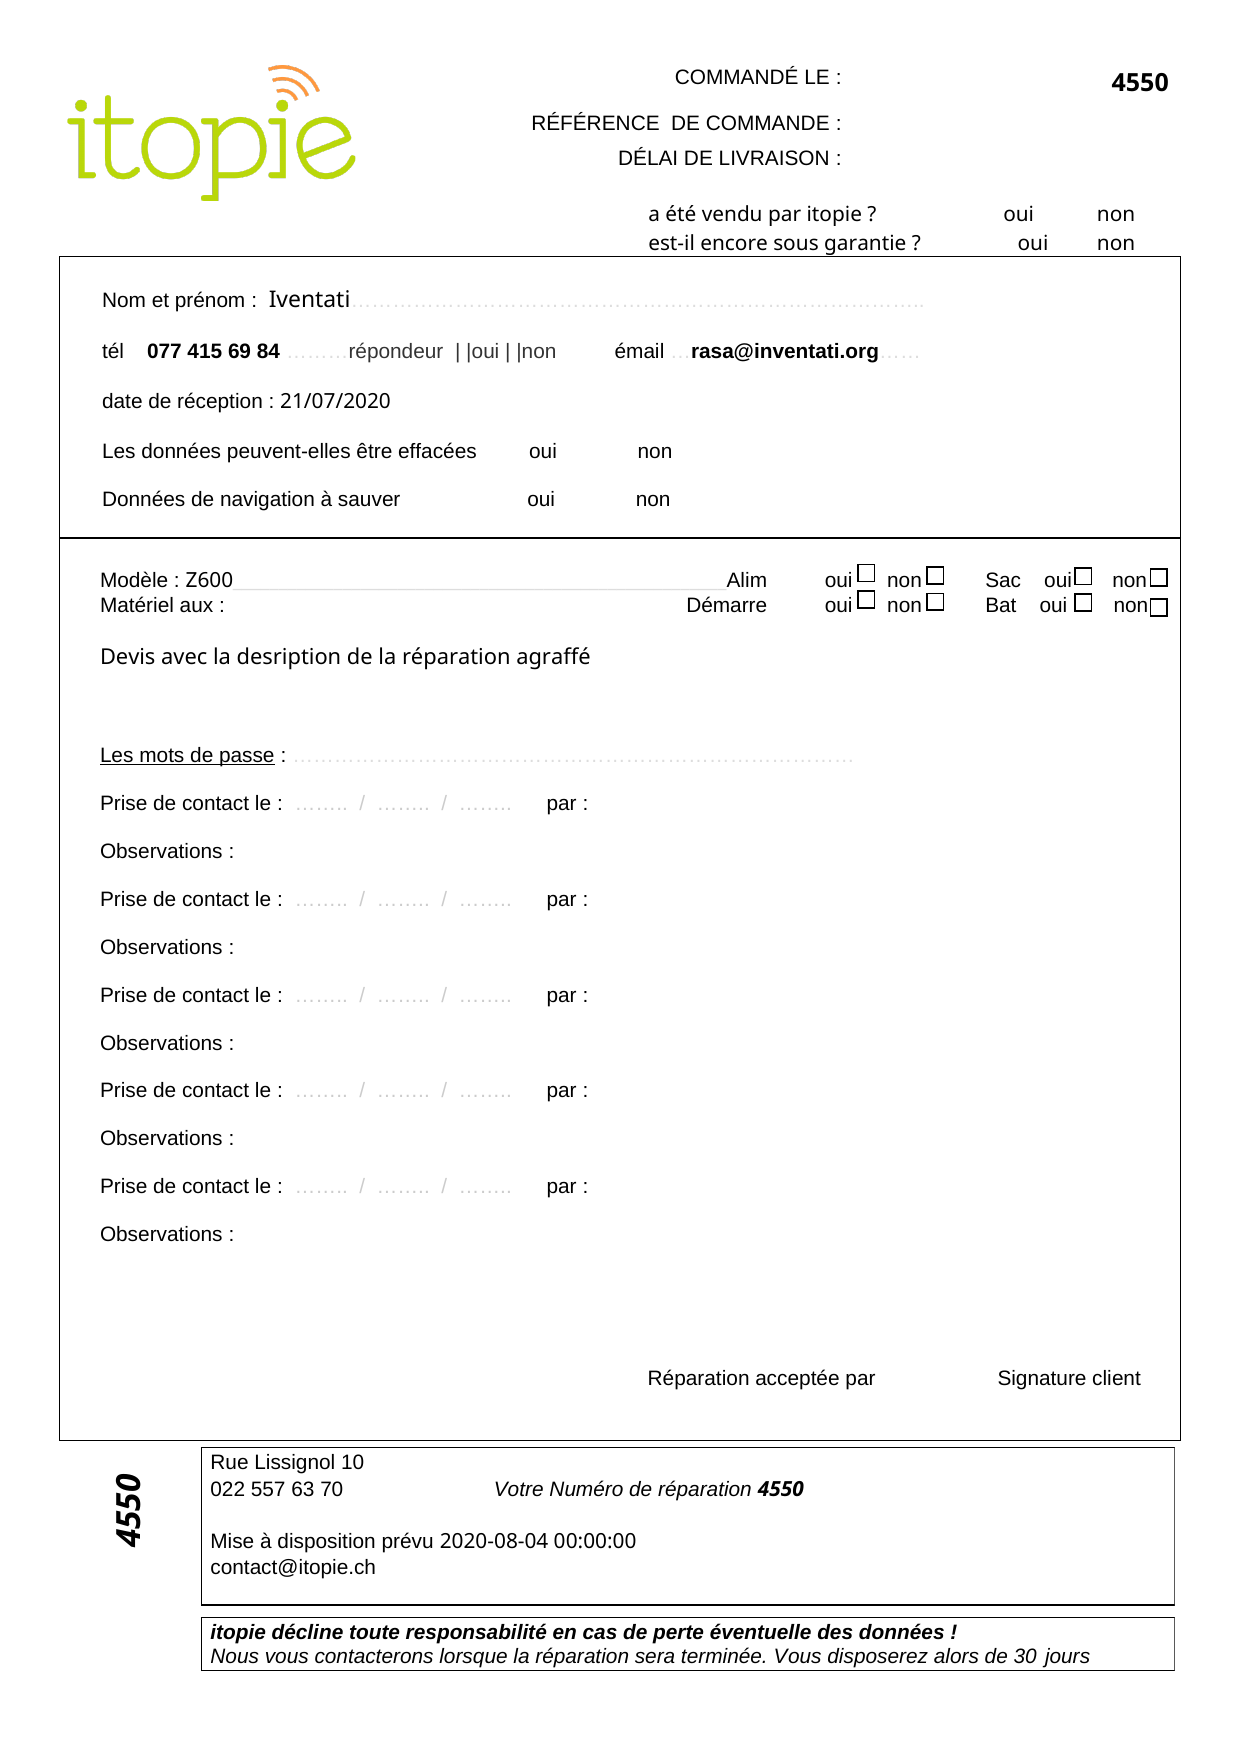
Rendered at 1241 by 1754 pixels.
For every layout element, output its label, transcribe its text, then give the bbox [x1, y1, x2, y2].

text Observations : [60, 931, 1180, 958]
text Devis avec la desription de la réparation agraffé [60, 638, 1180, 671]
text Données de navigation à sauver oui non [60, 484, 1180, 511]
text Modèle : Z600 Alim oui non Sac oui non [948, 562, 1180, 590]
table_cell [847, 105, 1180, 140]
text Observations : [60, 1219, 1180, 1246]
text Réparation acceptée par Signature client [60, 1363, 1180, 1390]
text est-il encore sous garantie ? oui non [59, 228, 1181, 256]
text Prise de contact le : …….. / …….. / …….. par : [60, 979, 1180, 1006]
text Nom et prénom : Iventati……………………………………………………………………….. [60, 280, 1180, 314]
text Prise de contact le : …….. / …….. / …….. par : [60, 788, 1180, 815]
table_header COMMANDÉ LE : [490, 59, 847, 104]
table_cell DÉLAI DE LIVRAISON : [490, 140, 847, 175]
text Prise de contact le : …….. / …….. / …….. par : [60, 1171, 1180, 1198]
text Les données peuvent-elles être effacées oui non [60, 436, 1180, 463]
text Observations : [60, 1027, 1180, 1054]
table_cell itopie décline toute responsabilité en cas de perte éventuelle des données ! Nous vous contacterons lorsque la réparation sera terminée. Vous disposerez alors de 30 jours [195, 1611, 1180, 1677]
text Matériel aux : Démarre oui non Bat oui non [60, 590, 1180, 617]
text a été vendu par itopie ? oui non [59, 199, 1181, 228]
table_header 4550 [59, 1441, 195, 1677]
table_header Rue Lissignol 10 022 557 63 70 Votre Numéro de réparation 4550 Mise à disposition prévu 2020-08-04 00:00:00 contact@itopie.ch [195, 1441, 1180, 1611]
text Les mots de passe : ……………………………………………………………………… [60, 740, 1180, 767]
text date de réception : 21/07/2020 [60, 383, 1180, 415]
table_cell [847, 140, 1180, 175]
text Modèle : Z600 Alim oui non Sac oui non [60, 562, 856, 590]
text Prise de contact le : …….. / …….. / …….. par : [60, 1075, 1180, 1102]
text Prise de contact le : …….. / …….. / …….. par : [60, 883, 1180, 911]
picture [67, 65, 356, 201]
table_cell RÉFÉRENCE DE COMMANDE : [490, 105, 847, 140]
text Modèle : Z600 Alim oui non Sac oui non [879, 562, 925, 590]
text Observations : [60, 1123, 1180, 1150]
table_header 4550 [847, 59, 1180, 104]
text tél 077 415 69 84 ………répondeur | |oui | |non émail …rasa@inventati.org…… [60, 335, 1180, 362]
text Observations : [60, 836, 1180, 863]
